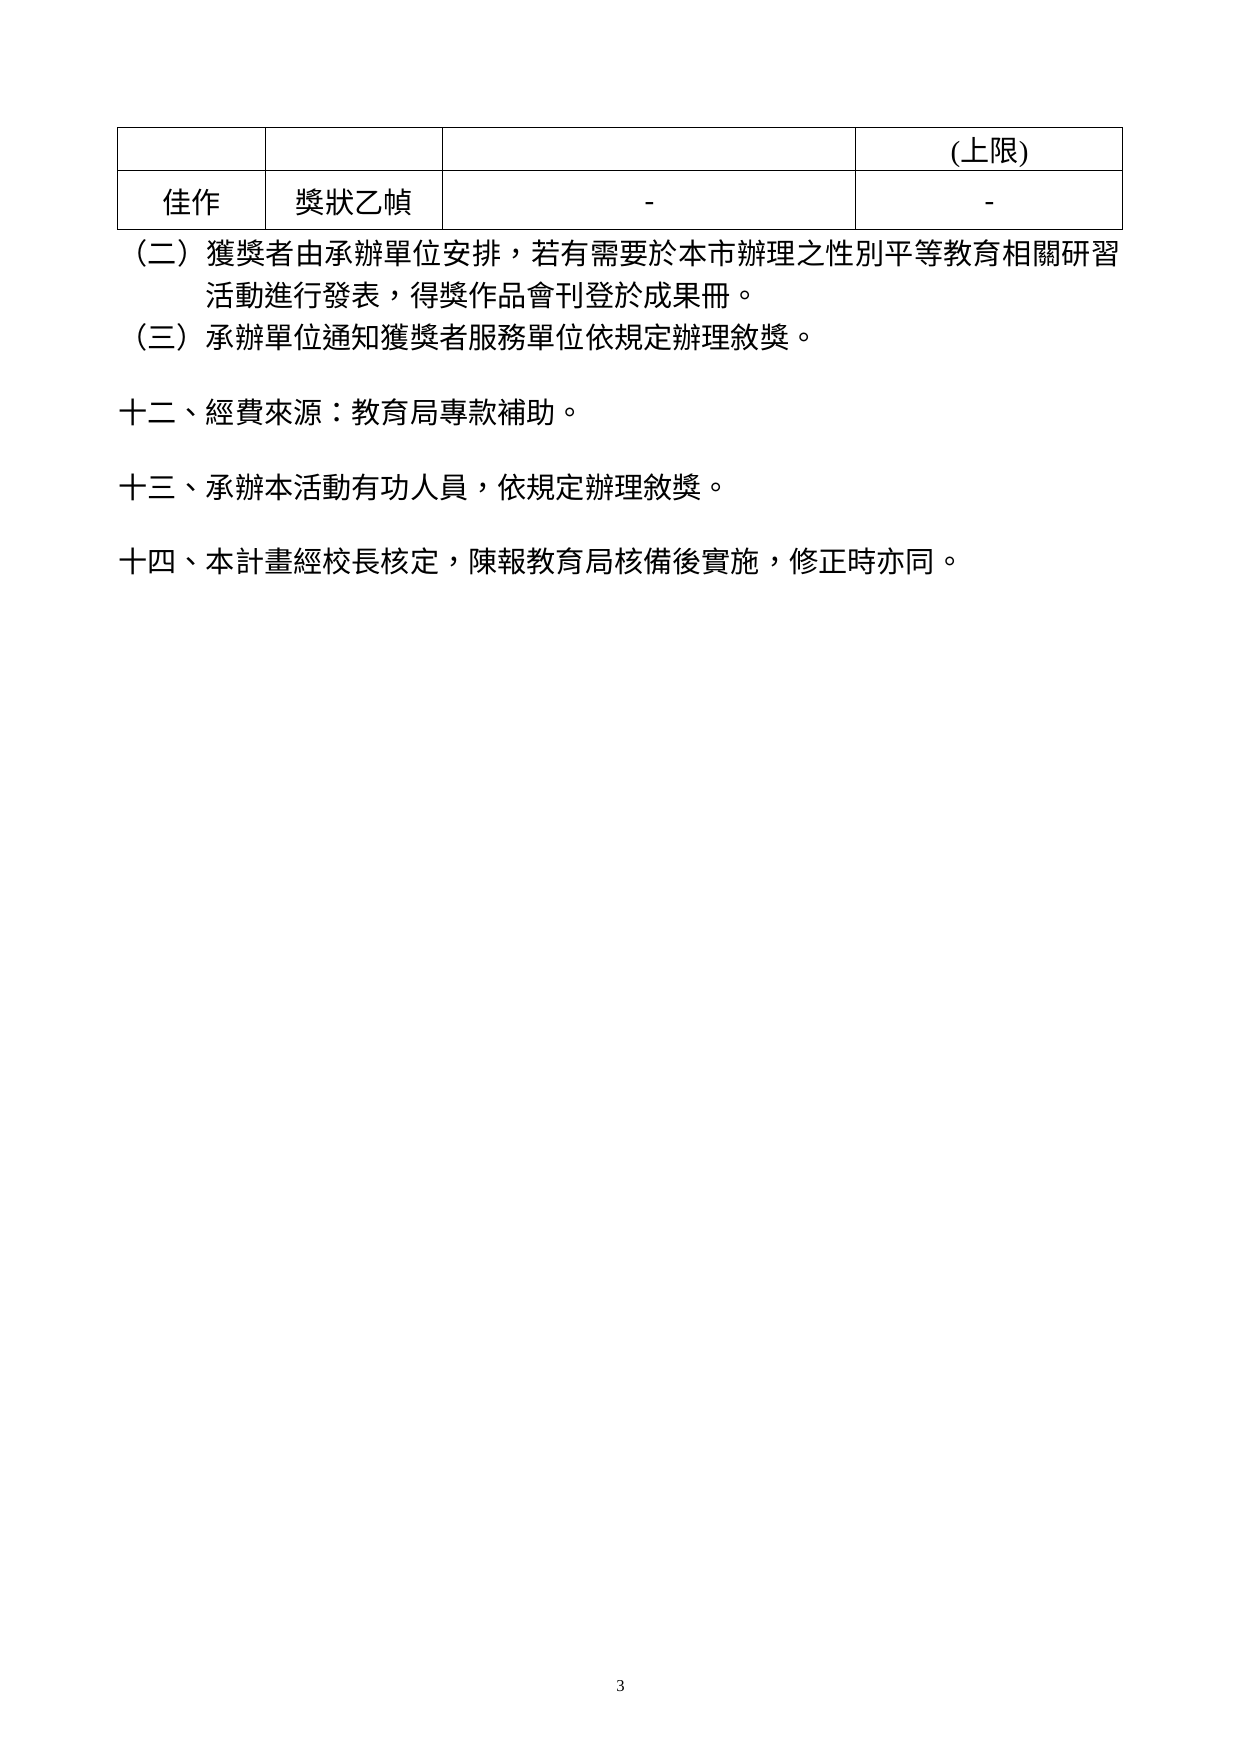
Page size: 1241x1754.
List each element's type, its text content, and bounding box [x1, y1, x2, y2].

text （三）承辦單位通知獲獎者服務單位依規定辦理敘獎。 [118, 315, 1122, 357]
table_cell - [443, 171, 855, 229]
table_cell [443, 128, 855, 170]
table_cell 佳作 [118, 171, 265, 229]
text 十四、本計畫經校長核定，陳報教育局核備後實施，修正時亦同。 [118, 539, 1122, 581]
table_cell - [856, 171, 1122, 229]
table_cell [266, 128, 442, 170]
text 十三、承辦本活動有功人員，依規定辦理敘獎。 [118, 464, 1122, 506]
table_cell 獎狀乙幀 [266, 171, 442, 229]
table_cell [118, 128, 265, 170]
text （二）獲獎者由承辦單位安排，若有需要於本市辦理之性別平等教育相關研習活動進行發表，得獎作品會刊登於成果冊。 [118, 230, 1122, 315]
table_cell (上限) [856, 128, 1122, 170]
text 十二、經費來源：教育局專款補助。 [118, 389, 1122, 432]
